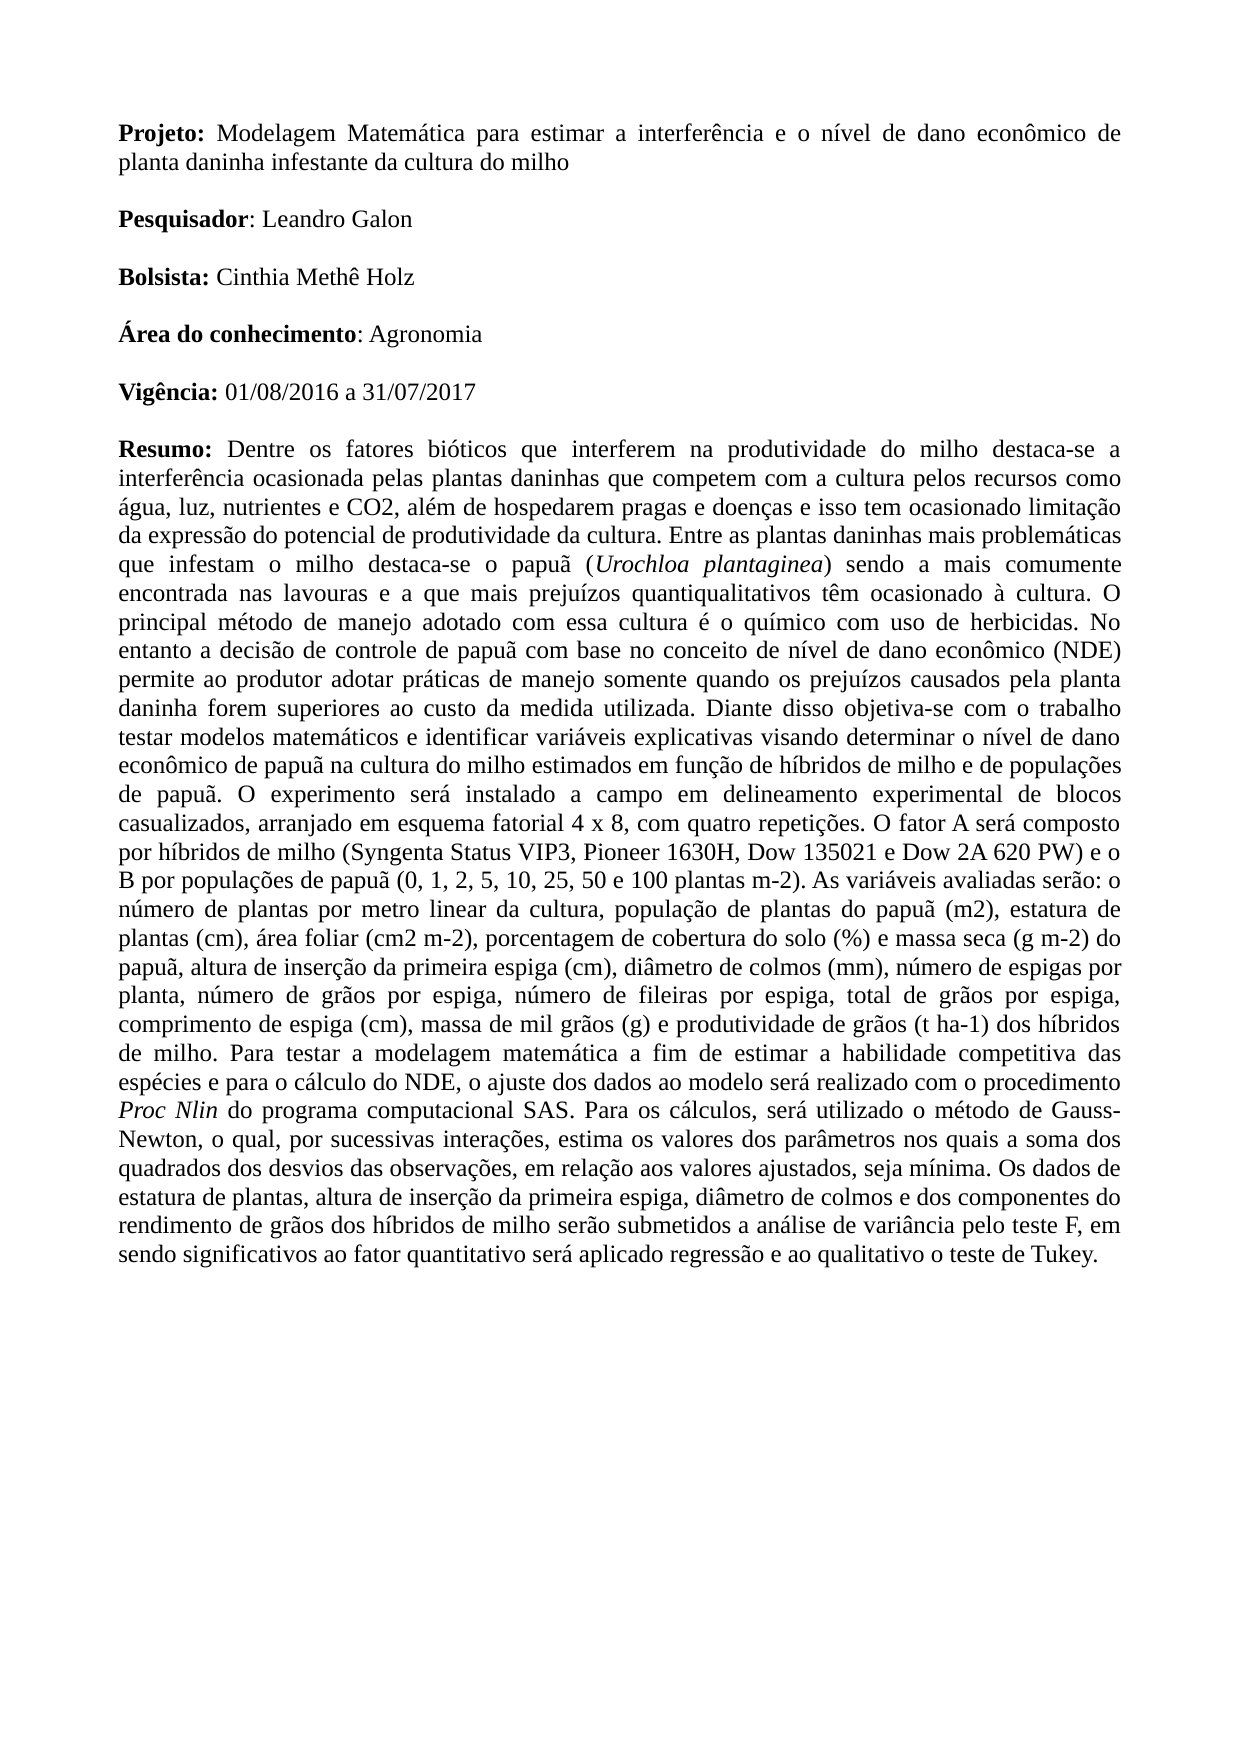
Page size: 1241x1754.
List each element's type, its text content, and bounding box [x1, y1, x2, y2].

text Resumo: Dentre os fatores bióticos que interferem na produtividade do milho destaca-se a interferência ocasionada pelas plantas daninhas que competem com a cultura pelos recursos como água, luz, nutrientes e CO2, além de hospedarem pragas e doenças e isso tem ocasionado limitação da expressão do potencial de produtividade da cultura. Entre as plantas daninhas mais problemáticas que infestam o milho destaca-se o papuã (Urochloa plantaginea) sendo a mais comumente encontrada nas lavouras e a que mais prejuízos quantiqualitativos têm ocasionado à cultura. O principal método de manejo adotado com essa cultura é o químico com uso de herbicidas. No entanto a decisão de controle de papuã com base no conceito de nível de dano econômico (NDE) permite ao produtor adotar práticas de manejo somente quando os prejuízos causados pela planta daninha forem superiores ao custo da medida utilizada. Diante disso objetiva-se com o trabalho testar modelos matemáticos e identificar variáveis explicativas visando determinar o nível de dano econômico de papuã na cultura do milho estimados em função de híbridos de milho e de populações de papuã. O experimento será instalado a campo em delineamento experimental de blocos casualizados, arranjado em esquema fatorial 4 x 8, com quatro repetições. O fator A será composto por híbridos de milho (Syngenta Status VIP3, Pioneer 1630H, Dow 135021 e Dow 2A 620 PW) e o B por populações de papuã (0, 1, 2, 5, 10, 25, 50 e 100 plantas m-2). As variáveis avaliadas serão: o número de plantas por metro linear da cultura, população de plantas do papuã (m2), estatura de plantas (cm), área foliar (cm2 m-2), porcentagem de cobertura do solo (%) e massa seca (g m-2) do papuã, altura de inserção da primeira espiga (cm), diâmetro de colmos (mm), número de espigas por planta, número de grãos por espiga, número de fileiras por espiga, total de grãos por espiga, comprimento de espiga (cm), massa de mil grãos (g) e produtividade de grãos (t ha-1) dos híbridos de milho. Para testar a modelagem matemática a fim de estimar a habilidade competitiva das espécies e para o cálculo do NDE, o ajuste dos dados ao modelo será realizado com o procedimento Proc Nlin do programa computacional SAS. Para os cálculos, será utilizado o método de Gauss-Newton, o qual, por sucessivas interações, estima os valores dos parâmetros nos quais a soma dos quadrados dos desvios das observações, em relação aos valores ajustados, seja mínima. Os dados de estatura de plantas, altura de inserção da primeira espiga, diâmetro de colmos e dos componentes do rendimento de grãos dos híbridos de milho serão submetidos a análise de variância pelo teste F, em sendo significativos ao fator quantitativo será aplicado regressão e ao qualitativo o teste de Tukey. [118, 434, 1122, 1268]
text Bolsista: Cinthia Methê Holz [118, 262, 1122, 291]
text Projeto: Modelagem Matemática para estimar a interferência e o nível de dano econômico de planta daninha infestante da cultura do milho [118, 118, 1122, 176]
text Pesquisador: Leandro Galon [118, 204, 1122, 233]
text Área do conhecimento: Agronomia [118, 319, 1122, 348]
text Vigência: 01/08/2016 a 31/07/2017 [118, 377, 1122, 406]
